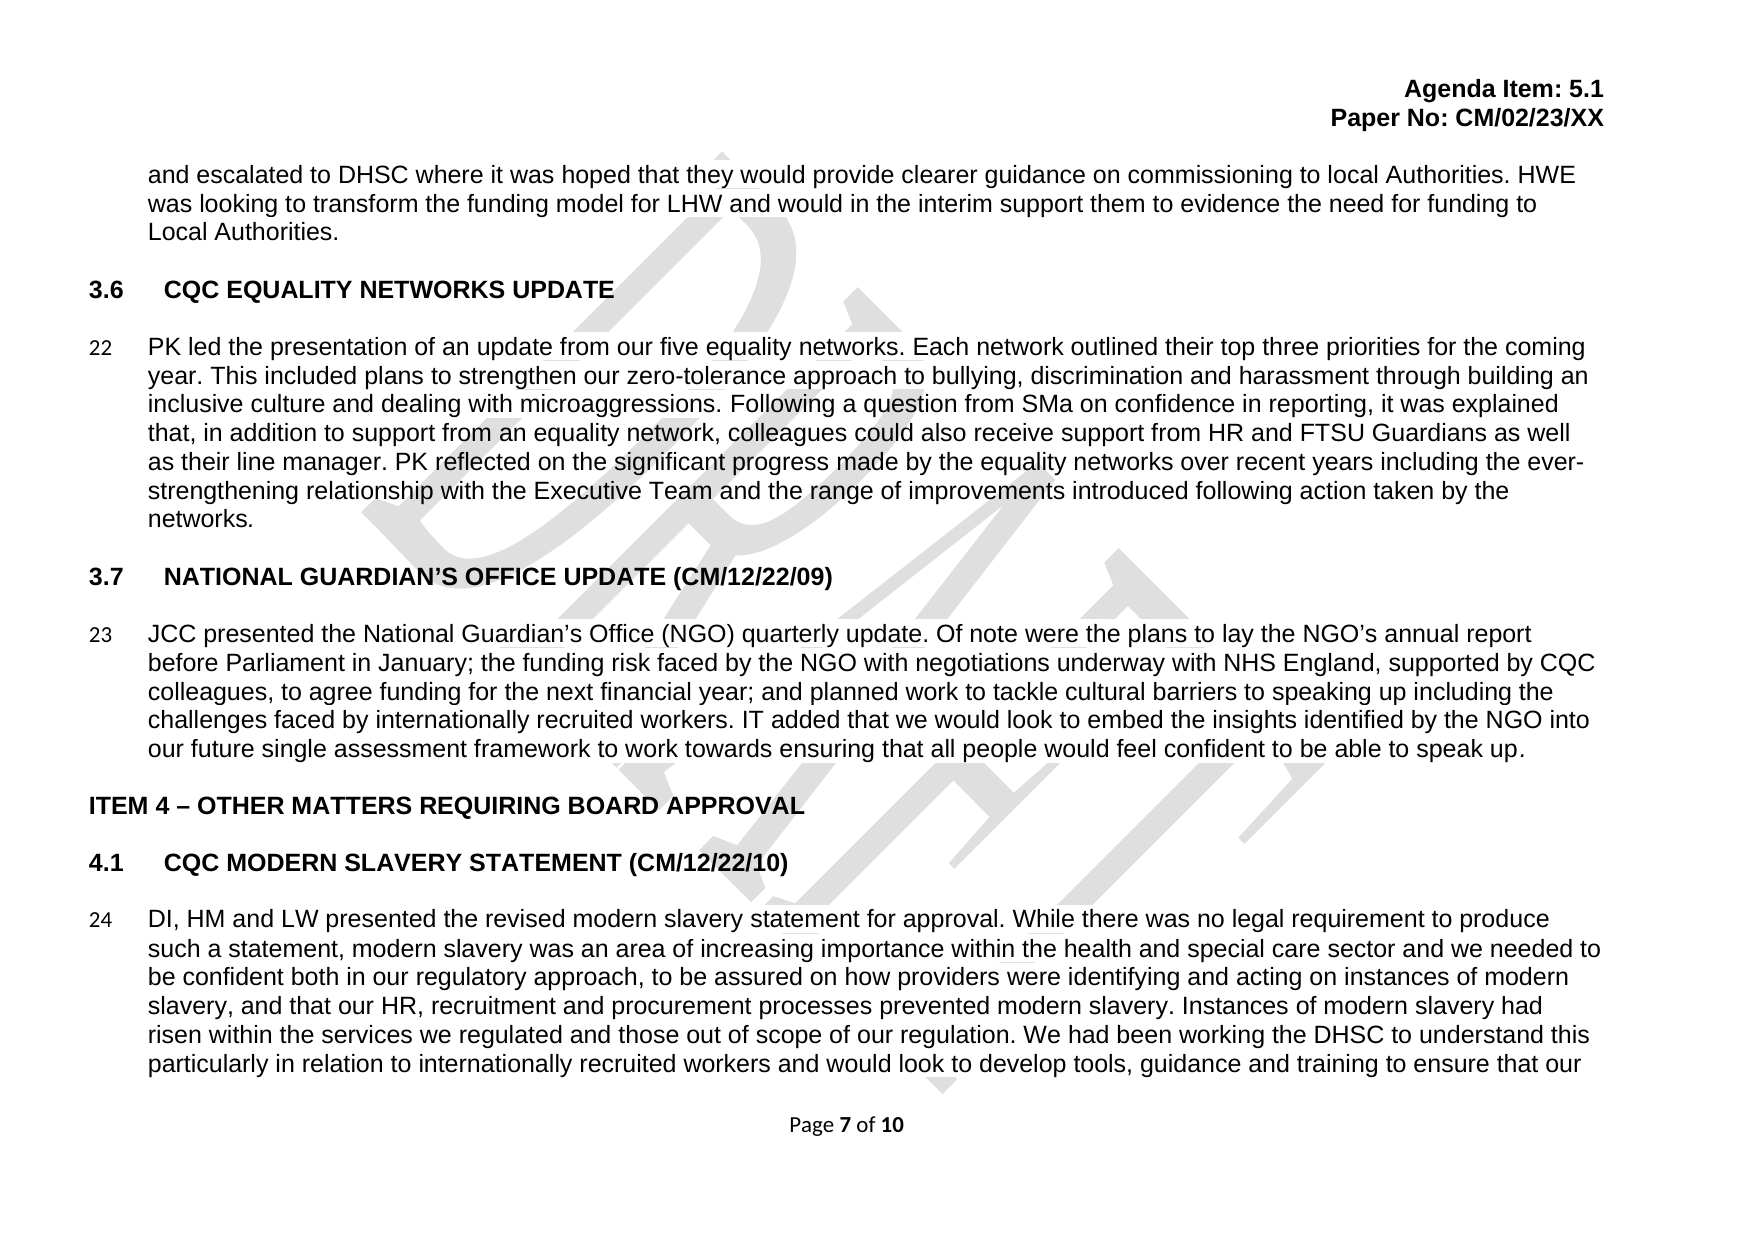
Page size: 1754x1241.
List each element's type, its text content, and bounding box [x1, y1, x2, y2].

list PK led the presentation of an update from our five equality networks. Each network outlined their top three priorities for the coming year. This included plans to strengthen our zero-tolerance approach to bullying, discrimination and harassment through building an inclusive culture and dealing with microaggressions. Following a question from SMa on confidence in reporting, it was explained that, in addition to support from an equality network, colleagues could also receive support from HR and FTSU Guardians as well as their line manager. PK reflected on the significant progress made by the equality networks over recent years including the ever-strengthening relationship with the Executive Team and the range of improvements introduced following action taken by the networks. [421, 332, 732, 533]
text 3.6 CQC EQUALITY NETWORKS UPDATE [89, 275, 628, 303]
list DI, HM and LW presented the revised modern slavery statement for approval. While there was no legal requirement to produce such a statement, modern slavery was an area of increasing importance within the health and special care sector and we needed to be confident both in our regulatory approach, to be assured on how providers were identifying and acting on instances of modern slavery, and that our HR, recruitment and procurement processes prevented modern slavery. Instances of modern slavery had risen within the services we regulated and those out of scope of our regulation. We had been working the DHSC to understand this particularly in relation to internationally recruited workers and would look to develop tools, guidance and training to ensure that our colleagues were able to identify and take appropriate action if they identified instances of modern slavery or if a provider had failed to take action against modern slavery they had identified. [89, 904, 1056, 1077]
text [784, 275, 1604, 303]
text ITEM 4 – OTHER MATTERS REQUIRING BOARD APPROVAL [1270, 791, 1604, 820]
list PK led the presentation of an update from our five equality networks. Each network outlined their top three priorities for the coming year. This included plans to strengthen our zero-tolerance approach to bullying, discrimination and harassment through building an inclusive culture and dealing with microaggressions. Following a question from SMa on confidence in reporting, it was explained that, in addition to support from an equality network, colleagues could also receive support from HR and FTSU Guardians as well as their line manager. PK reflected on the significant progress made by the equality networks over recent years including the ever-strengthening relationship with the Executive Team and the range of improvements introduced following action taken by the networks. [578, 332, 843, 533]
text [639, 275, 758, 303]
list JCC presented the National Guardian’s Office (NGO) quarterly update. Of note were the plans to lay the NGO’s annual report before Parliament in January; the funding risk faced by the NGO with negotiations underway with NHS England, supported by CQC colleagues, to agree funding for the next financial year; and planned work to tackle cultural barriers to speaking up including the challenges faced by internationally recruited workers. IT added that we would look to embed the insights identified by the NGO into our future single assessment framework to work towards ensuring that all people would feel confident to be able to speak up. [626, 619, 836, 761]
list Funding challenges – LA reported on financial sustainability challenges for LHW. There was significant variation between LHW organisations, including how they were constituted and funded, and the challenges were impacting the ability of some LHW organisations from effectively delivering their statutory responsibilities. Concerns had been raised with the relevant Local authorities and escalated to DHSC where it was hoped that they would provide clearer guidance on commissioning to local Authorities. HWE was looking to transform the funding model for LHW and would in the interim support them to evidence the need for funding to Local Authorities. [89, 160, 715, 246]
text 4.1 CQC MODERN SLAVERY STATEMENT (CM/12/22/10) [89, 848, 723, 876]
text ITEM 4 – OTHER MATTERS REQUIRING BOARD APPROVAL [1179, 791, 1280, 820]
text 4.1 CQC MODERN SLAVERY STATEMENT (CM/12/22/10) [859, 848, 1112, 876]
text ITEM 4 – OTHER MATTERS REQUIRING BOARD APPROVAL [793, 791, 906, 820]
text 4.1 CQC MODERN SLAVERY STATEMENT (CM/12/22/10) [1123, 848, 1604, 876]
text 3.7 NATIONAL GUARDIAN’S OFFICE UPDATE (CM/12/22/09) [622, 562, 699, 591]
list PK led the presentation of an update from our five equality networks. Each network outlined their top three priorities for the coming year. This included plans to strengthen our zero-tolerance approach to bullying, discrimination and harassment through building an inclusive culture and dealing with microaggressions. Following a question from SMa on confidence in reporting, it was explained that, in addition to support from an equality network, colleagues could also receive support from HR and FTSU Guardians as well as their line manager. PK reflected on the significant progress made by the equality networks over recent years including the ever-strengthening relationship with the Executive Team and the range of improvements introduced following action taken by the networks. [800, 332, 1604, 533]
text 3.7 NATIONAL GUARDIAN’S OFFICE UPDATE (CM/12/22/09) [896, 562, 958, 591]
list JCC presented the National Guardian’s Office (NGO) quarterly update. Of note were the plans to lay the NGO’s annual report before Parliament in January; the funding risk faced by the NGO with negotiations underway with NHS England, supported by CQC colleagues, to agree funding for the next financial year; and planned work to tackle cultural barriers to speaking up including the challenges faced by internationally recruited workers. IT added that we would look to embed the insights identified by the NGO into our future single assessment framework to work towards ensuring that all people would feel confident to be able to speak up. [1191, 619, 1604, 763]
list PK led the presentation of an update from our five equality networks. Each network outlined their top three priorities for the coming year. This included plans to strengthen our zero-tolerance approach to bullying, discrimination and harassment through building an inclusive culture and dealing with microaggressions. Following a question from SMa on confidence in reporting, it was explained that, in addition to support from an equality network, colleagues could also receive support from HR and FTSU Guardians as well as their line manager. PK reflected on the significant progress made by the equality networks over recent years including the ever-strengthening relationship with the Executive Team and the range of improvements introduced following action taken by the networks. [714, 346, 893, 524]
text ITEM 4 – OTHER MATTERS REQUIRING BOARD APPROVAL [915, 791, 988, 820]
list DI, HM and LW presented the revised modern slavery statement for approval. While there was no legal requirement to produce such a statement, modern slavery was an area of increasing importance within the health and special care sector and we needed to be confident both in our regulatory approach, to be assured on how providers were identifying and acting on instances of modern slavery, and that our HR, recruitment and procurement processes prevented modern slavery. Instances of modern slavery had risen within the services we regulated and those out of scope of our regulation. We had been working the DHSC to understand this particularly in relation to internationally recruited workers and would look to develop tools, guidance and training to ensure that our colleagues were able to identify and take appropriate action if they identified instances of modern slavery or if a provider had failed to take action against modern slavery they had identified. [946, 904, 1604, 1077]
text 3.7 NATIONAL GUARDIAN’S OFFICE UPDATE (CM/12/22/09) [970, 562, 1112, 591]
text ITEM 4 – OTHER MATTERS REQUIRING BOARD APPROVAL [89, 791, 779, 820]
list JCC presented the National Guardian’s Office (NGO) quarterly update. Of note were the plans to lay the NGO’s annual report before Parliament in January; the funding risk faced by the NGO with negotiations underway with NHS England, supported by CQC colleagues, to agree funding for the next financial year; and planned work to tackle cultural barriers to speaking up including the challenges faced by internationally recruited workers. IT added that we would look to embed the insights identified by the NGO into our future single assessment framework to work towards ensuring that all people would feel confident to be able to speak up. [89, 619, 662, 763]
list JCC presented the National Guardian’s Office (NGO) quarterly update. Of note were the plans to lay the NGO’s annual report before Parliament in January; the funding risk faced by the NGO with negotiations underway with NHS England, supported by CQC colleagues, to agree funding for the next financial year; and planned work to tackle cultural barriers to speaking up including the challenges faced by internationally recruited workers. IT added that we would look to embed the insights identified by the NGO into our future single assessment framework to work towards ensuring that all people would feel confident to be able to speak up. [837, 619, 1078, 763]
list JCC presented the National Guardian’s Office (NGO) quarterly update. Of note were the plans to lay the NGO’s annual report before Parliament in January; the funding risk faced by the NGO with negotiations underway with NHS England, supported by CQC colleagues, to agree funding for the next financial year; and planned work to tackle cultural barriers to speaking up including the challenges faced by internationally recruited workers. IT added that we would look to embed the insights identified by the NGO into our future single assessment framework to work towards ensuring that all people would feel confident to be able to speak up. [979, 619, 1238, 763]
text 3.7 NATIONAL GUARDIAN’S OFFICE UPDATE (CM/12/22/09) [1134, 562, 1604, 591]
list PK led the presentation of an update from our five equality networks. Each network outlined their top three priorities for the coming year. This included plans to strengthen our zero-tolerance approach to bullying, discrimination and harassment through building an inclusive culture and dealing with microaggressions. Following a question from SMa on confidence in reporting, it was explained that, in addition to support from an equality network, colleagues could also receive support from HR and FTSU Guardians as well as their line manager. PK reflected on the significant progress made by the equality networks over recent years including the ever-strengthening relationship with the Executive Team and the range of improvements introduced following action taken by the networks. [89, 332, 571, 533]
text 4.1 CQC MODERN SLAVERY STATEMENT (CM/12/22/10) [760, 848, 849, 876]
text ITEM 4 – OTHER MATTERS REQUIRING BOARD APPROVAL [1005, 791, 1169, 820]
text 3.7 NATIONAL GUARDIAN’S OFFICE UPDATE (CM/12/22/09) [89, 562, 613, 591]
text 3.7 NATIONAL GUARDIAN’S OFFICE UPDATE (CM/12/22/09) [714, 562, 908, 591]
list Funding challenges – LA reported on financial sustainability challenges for LHW. There was significant variation between LHW organisations, including how they were constituted and funded, and the challenges were impacting the ability of some LHW organisations from effectively delivering their statutory responsibilities. Concerns had been raised with the relevant Local authorities and escalated to DHSC where it was hoped that they would provide clearer guidance on commissioning to local Authorities. HWE was looking to transform the funding model for LHW and would in the interim support them to evidence the need for funding to Local Authorities. [732, 160, 1604, 246]
